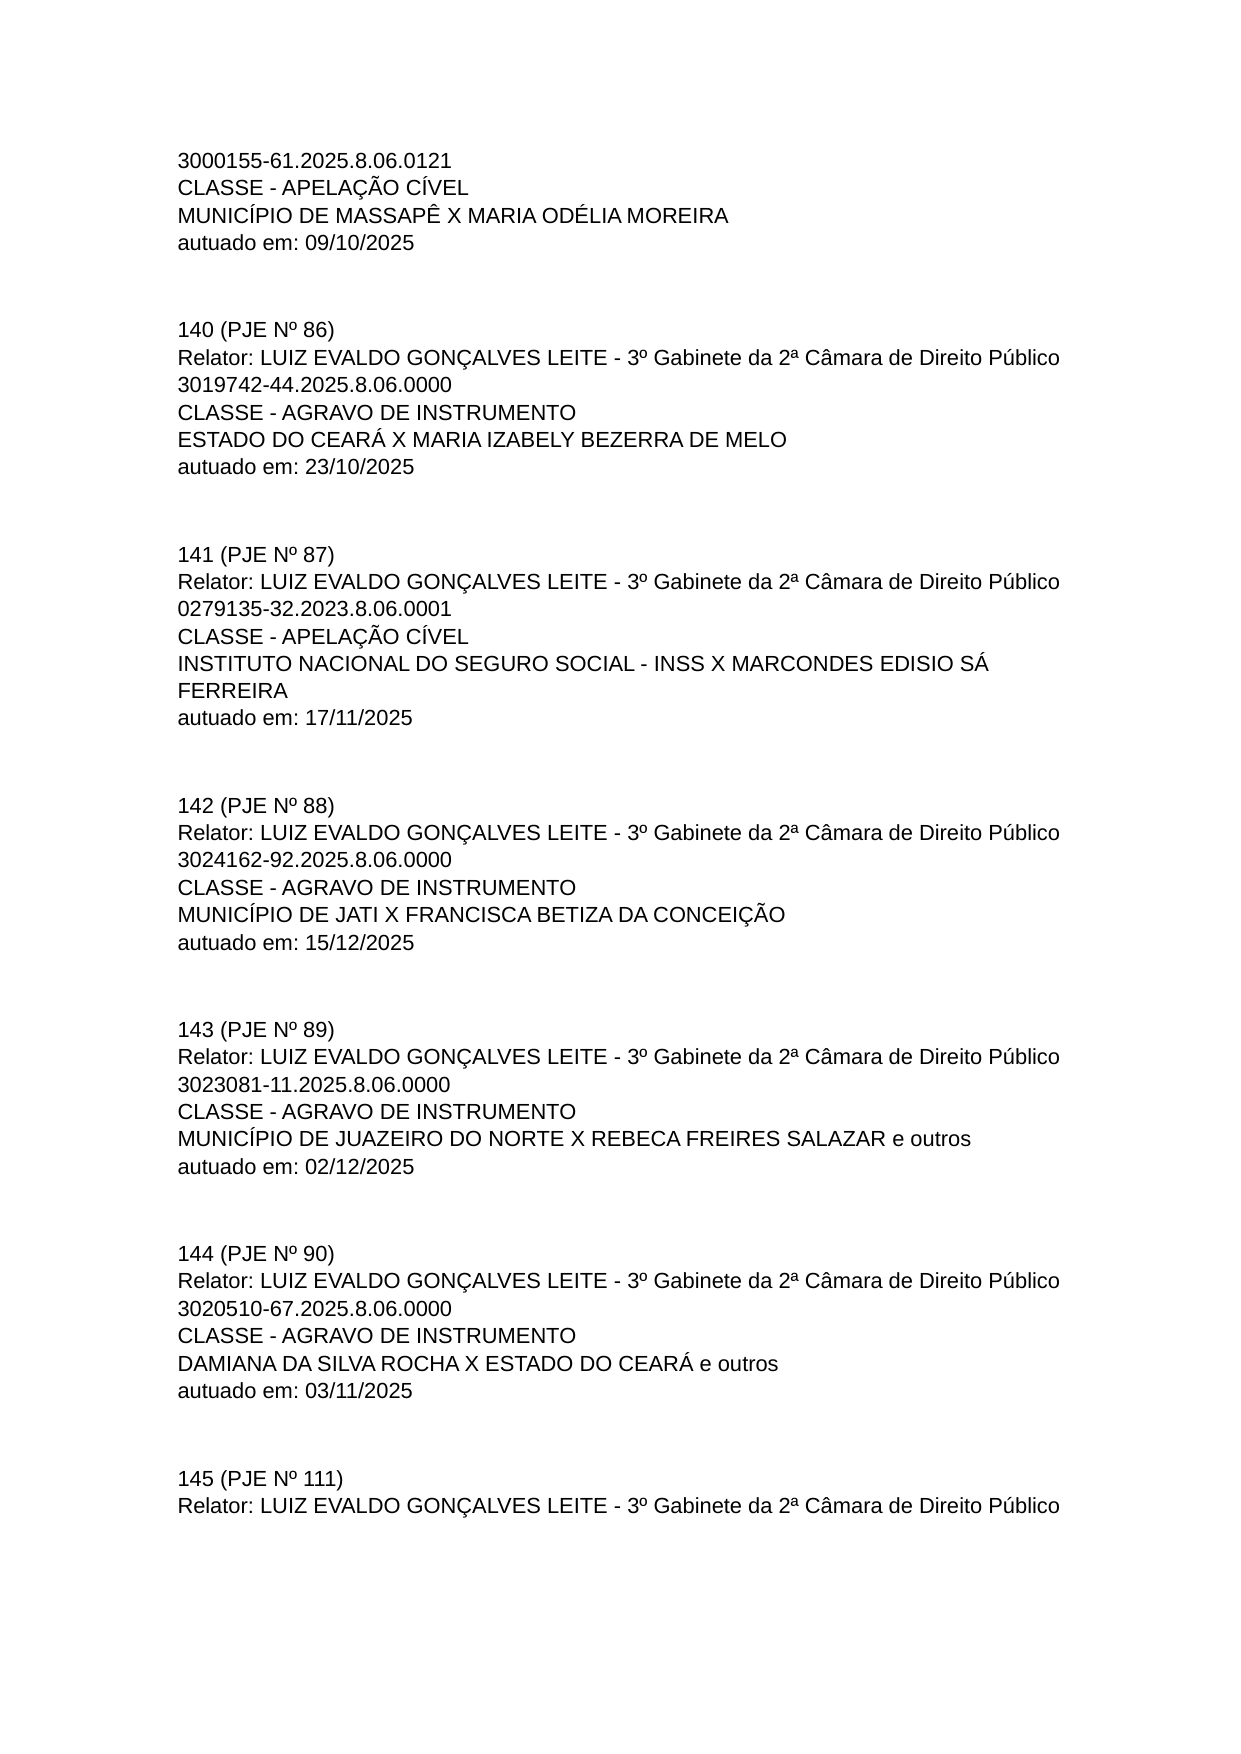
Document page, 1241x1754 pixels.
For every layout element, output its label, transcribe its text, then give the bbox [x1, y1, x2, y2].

text 140 (PJE Nº 86) [177, 317, 1063, 343]
text CLASSE - APELAÇÃO CÍVEL MUNICÍPIO DE MASSAPÊ X MARIA ODÉLIA MOREIRA autuado em: 09/10/2025 [177, 175, 1063, 255]
text CLASSE - AGRAVO DE INSTRUMENTO ESTADO DO CEARÁ X MARIA IZABELY BEZERRA DE MELO autuado em: 23/10/2025 [177, 399, 1063, 479]
subtitle 3023081-11.2025.8.06.0000 [177, 1071, 1063, 1097]
subtitle 3000155-61.2025.8.06.0121 [177, 148, 1063, 173]
text Relator: LUIZ EVALDO GONÇALVES LEITE - 3º Gabinete da 2ª Câmara de Direito Público [177, 820, 1063, 845]
text CLASSE - AGRAVO DE INSTRUMENTO DAMIANA DA SILVA ROCHA X ESTADO DO CEARÁ e outros autuado em: 03/11/2025 [177, 1323, 1063, 1403]
text 145 (PJE Nº 111) [177, 1465, 1063, 1491]
text Relator: LUIZ EVALDO GONÇALVES LEITE - 3º Gabinete da 2ª Câmara de Direito Público [177, 1268, 1063, 1294]
text CLASSE - APELAÇÃO CÍVEL INSTITUTO NACIONAL DO SEGURO SOCIAL - INSS X MARCONDES EDISIO SÁ FERREIRA autuado em: 17/11/2025 [177, 624, 1063, 730]
subtitle 3019742-44.2025.8.06.0000 [177, 372, 1063, 397]
text 142 (PJE Nº 88) [177, 793, 1063, 818]
subtitle 3020510-67.2025.8.06.0000 [177, 1296, 1063, 1321]
text CLASSE - AGRAVO DE INSTRUMENTO MUNICÍPIO DE JATI X FRANCISCA BETIZA DA CONCEIÇÃO autuado em: 15/12/2025 [177, 875, 1063, 954]
text 144 (PJE Nº 90) [177, 1241, 1063, 1266]
text Relator: LUIZ EVALDO GONÇALVES LEITE - 3º Gabinete da 2ª Câmara de Direito Público [177, 344, 1063, 370]
text 143 (PJE Nº 89) [177, 1017, 1063, 1042]
text Relator: LUIZ EVALDO GONÇALVES LEITE - 3º Gabinete da 2ª Câmara de Direito Público [177, 1044, 1063, 1069]
text Relator: LUIZ EVALDO GONÇALVES LEITE - 3º Gabinete da 2ª Câmara de Direito Público [177, 1493, 1063, 1518]
text CLASSE - AGRAVO DE INSTRUMENTO MUNICÍPIO DE JUAZEIRO DO NORTE X REBECA FREIRES SALAZAR e outros autuado em: 02/12/2025 [177, 1099, 1063, 1179]
text Relator: LUIZ EVALDO GONÇALVES LEITE - 3º Gabinete da 2ª Câmara de Direito Público [177, 569, 1063, 594]
text 141 (PJE Nº 87) [177, 542, 1063, 567]
subtitle 3024162-92.2025.8.06.0000 [177, 847, 1063, 872]
subtitle 0279135-32.2023.8.06.0001 [177, 596, 1063, 621]
